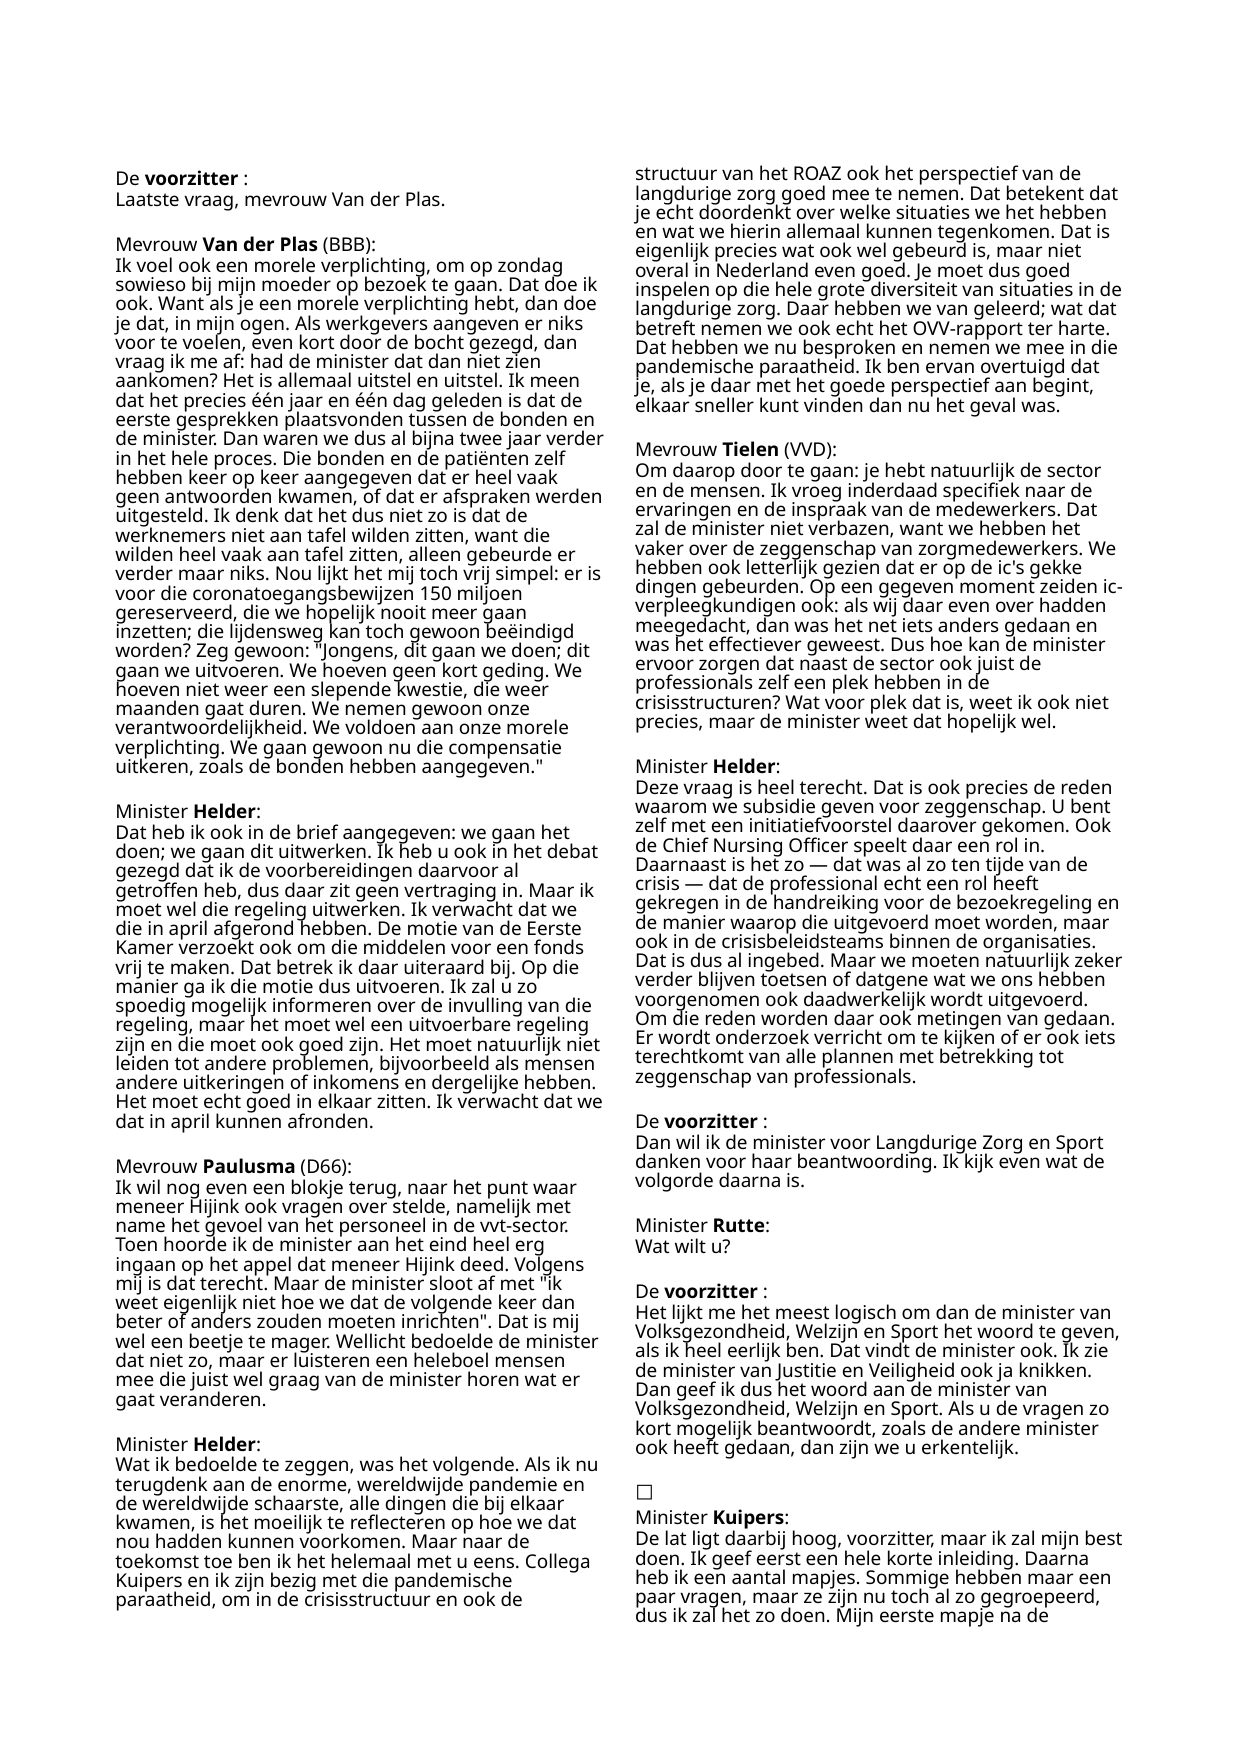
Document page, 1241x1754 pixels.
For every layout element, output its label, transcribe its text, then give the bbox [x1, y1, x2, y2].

text Het lijkt me het meest logisch om dan de minister van Volksgezondheid, Welzijn en Sport het woord te geven, als ik heel eerlijk ben. Dat vindt de minister ook. Ik zie de minister van Justitie en Veiligheid ook ja knikken. Dan geef ik dus het woord aan de minister van Volksgezondheid, Welzijn en Sport. Als u de vragen zo kort mogelijk beantwoordt, zoals de andere minister ook heeft gedaan, dan zijn we u erkentelijk. [635, 1304, 1125, 1458]
text Minister Rutte: [635, 1212, 1125, 1238]
text De voorzitter : [115, 165, 605, 191]
text Wat wilt u? [635, 1238, 1125, 1257]
text ⬜ [635, 1479, 1125, 1504]
text Mevrouw Paulusma (D66): [115, 1153, 605, 1179]
text Ik wil nog even een blokje terug, naar het punt waar meneer Hijink ook vragen over stelde, namelijk met name het gevoel van het personeel in de vvt-sector. Toen hoorde ik de minister aan het eind heel erg ingaan op het appel dat meneer Hijink deed. Volgens mij is dat terecht. Maar de minister sloot af met "ik weet eigenlijk niet hoe we dat de volgende keer dan beter of anders zouden moeten inrichten". Dat is mij wel een beetje te mager. Wellicht bedoelde de minister dat niet zo, maar er luisteren een heleboel mensen mee die juist wel graag van de minister horen wat er gaat veranderen. [115, 1179, 605, 1410]
text Minister Helder: [635, 753, 1125, 779]
text Deze vraag is heel terecht. Dat is ook precies de reden waarom we subsidie geven voor zeggenschap. U bent zelf met een initiatiefvoorstel daarover gekomen. Ook de Chief Nursing Officer speelt daar een rol in. Daarnaast is het zo — dat was al zo ten tijde van de crisis — dat de professional echt een rol heeft gekregen in de handreiking voor de bezoekregeling en de manier waarop die uitgevoerd moet worden, maar ook in de crisisbeleidsteams binnen de organisaties. Dat is dus al ingebed. Maar we moeten natuurlijk zeker verder blijven toetsen of datgene wat we ons hebben voorgenomen ook daadwerkelijk wordt uitgevoerd. Om die reden worden daar ook metingen van gedaan. Er wordt onderzoek verricht om te kijken of er ook iets terechtkomt van alle plannen met betrekking tot zeggenschap van professionals. [635, 779, 1125, 1087]
text Ik voel ook een morele verplichting, om op zondag sowieso bij mijn moeder op bezoek te gaan. Dat doe ik ook. Want als je een morele verplichting hebt, dan doe je dat, in mijn ogen. Als werkgevers aangeven er niks voor te voelen, even kort door de bocht gezegd, dan vraag ik me af: had de minister dat dan niet zien aankomen? Het is allemaal uitstel en uitstel. Ik meen dat het precies één jaar en één dag geleden is dat de eerste gesprekken plaatsvonden tussen de bonden en de minister. Dan waren we dus al bijna twee jaar verder in het hele proces. Die bonden en de patiënten zelf hebben keer op keer aangegeven dat er heel vaak geen antwoorden kwamen, of dat er afspraken werden uitgesteld. Ik denk dat het dus niet zo is dat de werknemers niet aan tafel wilden zitten, want die wilden heel vaak aan tafel zitten, alleen gebeurde er verder maar niks. Nou lijkt het mij toch vrij simpel: er is voor die coronatoegangsbewijzen 150 miljoen gereserveerd, die we hopelijk nooit meer gaan inzetten; die lijdensweg kan toch gewoon beëindigd worden? Zeg gewoon: "Jongens, dit gaan we doen; dit gaan we uitvoeren. We hoeven geen kort geding. We hoeven niet weer een slepende kwestie, die weer maanden gaat duren. We nemen gewoon onze verantwoordelijkheid. We voldoen aan onze morele verplichting. We gaan gewoon nu die compensatie uitkeren, zoals de bonden hebben aangegeven." [115, 257, 605, 777]
text Wat ik bedoelde te zeggen, was het volgende. Als ik nu terugdenk aan de enorme, wereldwijde pandemie en de wereldwijde schaarste, alle dingen die bij elkaar kwamen, is het moeilijk te reflecteren op hoe we dat nou hadden kunnen voorkomen. Maar naar de toekomst toe ben ik het helemaal met u eens. Collega Kuipers en ik zijn bezig met die pandemische paraatheid, om in de crisisstructuur en ook de [115, 1456, 605, 1611]
text De voorzitter : [635, 1278, 1125, 1304]
text Dan wil ik de minister voor Langdurige Zorg en Sport danken voor haar beantwoording. Ik kijk even wat de volgorde daarna is. [635, 1134, 1125, 1191]
text Minister Helder: [115, 798, 605, 824]
text Mevrouw Van der Plas (BBB): [115, 231, 605, 257]
text De voorzitter : [635, 1108, 1125, 1134]
text Om daarop door te gaan: je hebt natuurlijk de sector en de mensen. Ik vroeg inderdaad specifiek naar de ervaringen en de inspraak van de medewerkers. Dat zal de minister niet verbazen, want we hebben het vaker over de zeggenschap van zorgmedewerkers. We hebben ook letterlijk gezien dat er op de ic's gekke dingen gebeurden. Op een gegeven moment zeiden ic-verpleegkundigen ook: als wij daar even over hadden meegedacht, dan was het net iets anders gedaan en was het effectiever geweest. Dus hoe kan de minister ervoor zorgen dat naast de sector ook juist de professionals zelf een plek hebben in de crisisstructuren? Wat voor plek dat is, weet ik ook niet precies, maar de minister weet dat hopelijk wel. [635, 462, 1125, 732]
text Dat heb ik ook in de brief aangegeven: we gaan het doen; we gaan dit uitwerken. Ik heb u ook in het debat gezegd dat ik de voorbereidingen daarvoor al getroffen heb, dus daar zit geen vertraging in. Maar ik moet wel die regeling uitwerken. Ik verwacht dat we die in april afgerond hebben. De motie van de Eerste Kamer verzoekt ook om die middelen voor een fonds vrij te maken. Dat betrek ik daar uiteraard bij. Op die manier ga ik die motie dus uitvoeren. Ik zal u zo spoedig mogelijk informeren over de invulling van die regeling, maar het moet wel een uitvoerbare regeling zijn en die moet ook goed zijn. Het moet natuurlijk niet leiden tot andere problemen, bijvoorbeeld als mensen andere uitkeringen of inkomens en dergelijke hebben. Het moet echt goed in elkaar zitten. Ik verwacht dat we dat in april kunnen afronden. [115, 824, 605, 1132]
text Mevrouw Tielen (VVD): [635, 437, 1125, 462]
text Laatste vraag, mevrouw Van der Plas. [115, 191, 605, 210]
text Minister Kuipers: [635, 1504, 1125, 1530]
text Minister Helder: [115, 1431, 605, 1456]
text De lat ligt daarbij hoog, voorzitter, maar ik zal mijn best doen. Ik geef eerst een hele korte inleiding. Daarna heb ik een aantal mapjes. Sommige hebben maar een paar vragen, maar ze zijn nu toch al zo gegroepeerd, dus ik zal het zo doen. Mijn eerste mapje na de [635, 1530, 1125, 1627]
text structuur van het ROAZ ook het perspectief van de langdurige zorg goed mee te nemen. Dat betekent dat je echt doordenkt over welke situaties we het hebben en wat we hierin allemaal kunnen tegenkomen. Dat is eigenlijk precies wat ook wel gebeurd is, maar niet overal in Nederland even goed. Je moet dus goed inspelen op die hele grote diversiteit van situaties in de langdurige zorg. Daar hebben we van geleerd; wat dat betreft nemen we ook echt het OVV-rapport ter harte. Dat hebben we nu besproken en nemen we mee in die pandemische paraatheid. Ik ben ervan overtuigd dat je, als je daar met het goede perspectief aan begint, elkaar sneller kunt vinden dan nu het geval was. [635, 165, 1125, 416]
